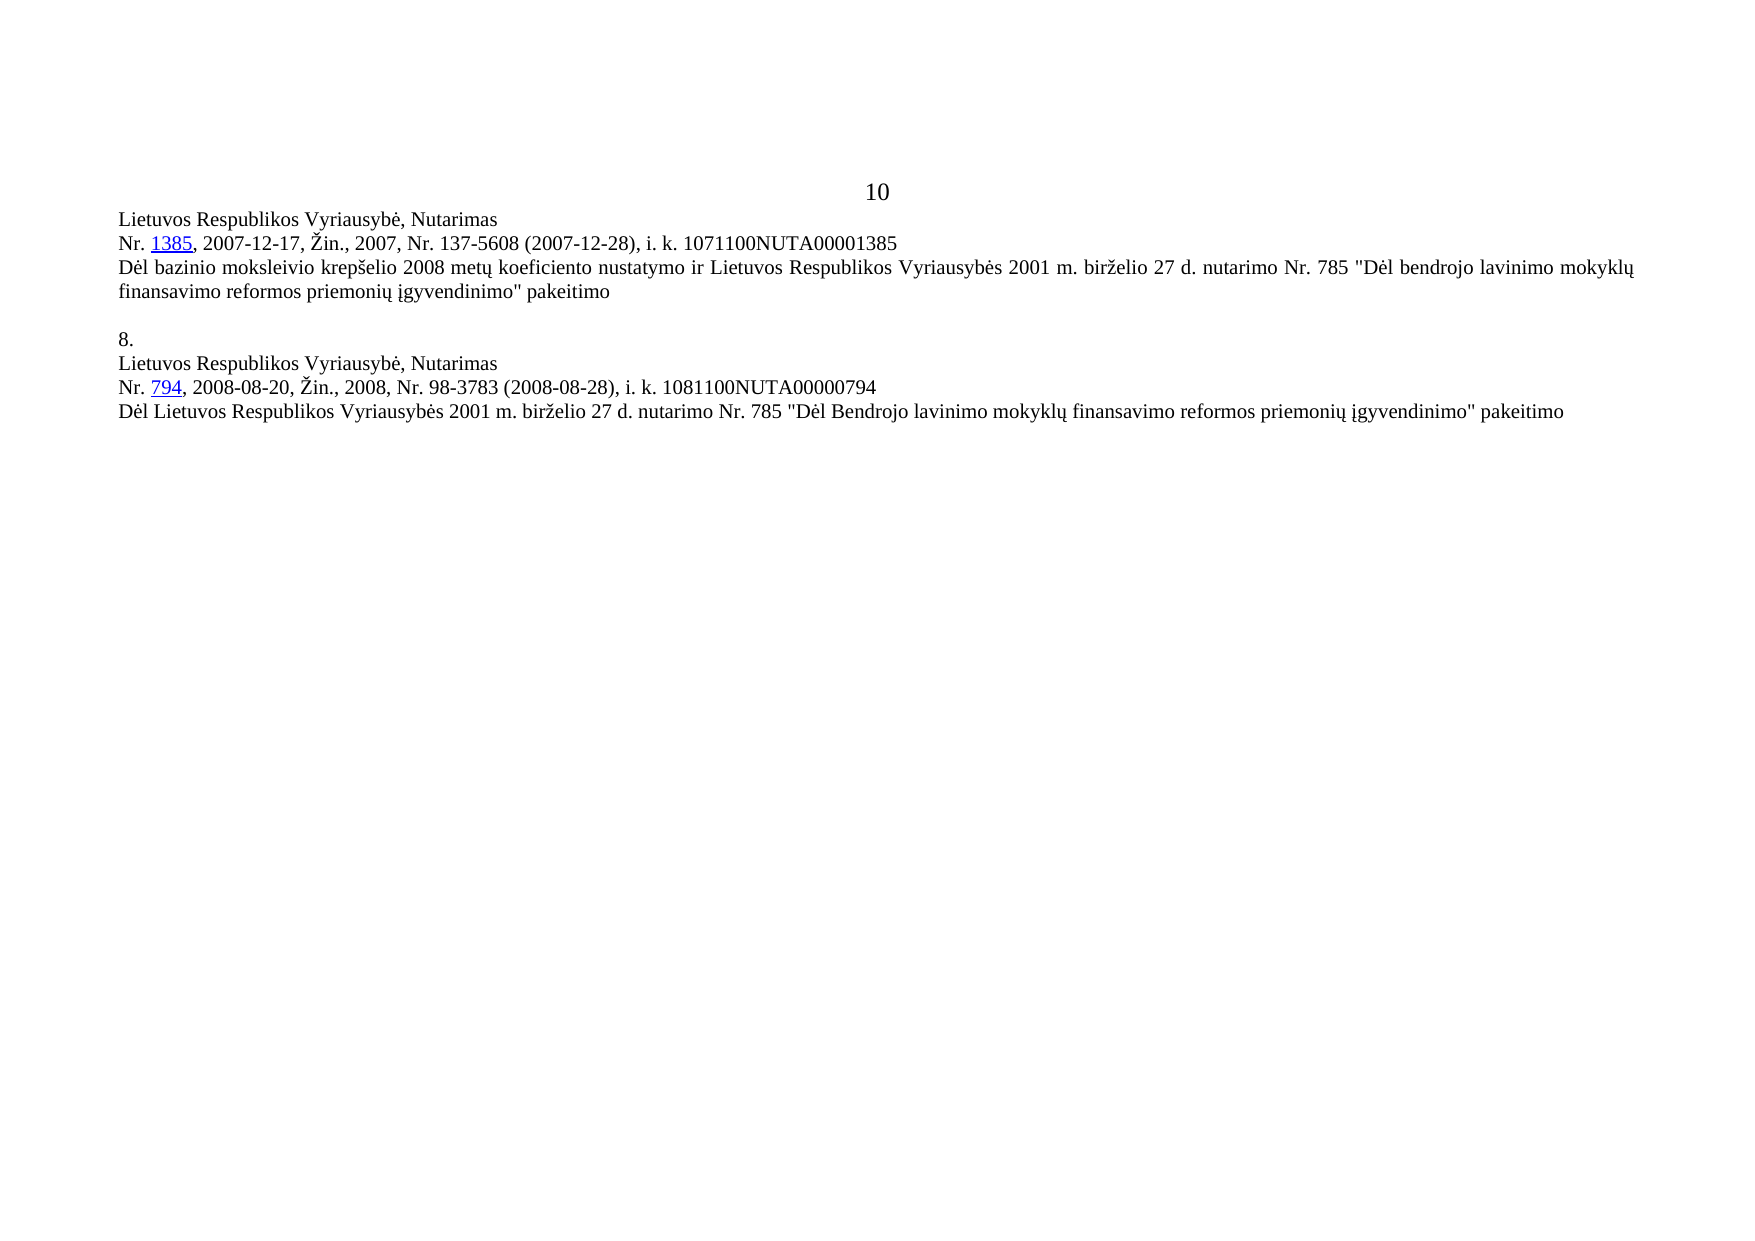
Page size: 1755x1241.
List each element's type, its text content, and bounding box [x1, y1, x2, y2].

text 8. [118, 327, 1636, 351]
text Lietuvos Respublikos Vyriausybė, Nutarimas [118, 351, 1636, 375]
text Nr. 1385, 2007-12-17, Žin., 2007, Nr. 137-5608 (2007-12-28), i. k. 1071100NUTA00001385 [118, 231, 1636, 255]
text Nr. 794, 2008-08-20, Žin., 2008, Nr. 98-3783 (2008-08-28), i. k. 1081100NUTA00000794 [118, 375, 1636, 399]
text Dėl bazinio moksleivio krepšelio 2008 metų koeficiento nustatymo ir Lietuvos Respublikos Vyriausybės 2001 m. birželio 27 d. nutarimo Nr. 785 "Dėl bendrojo lavinimo mokyklų finansavimo reformos priemonių įgyvendinimo" pakeitimo [118, 255, 1636, 303]
text Dėl Lietuvos Respublikos Vyriausybės 2001 m. birželio 27 d. nutarimo Nr. 785 "Dėl Bendrojo lavinimo mokyklų finansavimo reformos priemonių įgyvendinimo" pakeitimo [118, 399, 1636, 423]
text Lietuvos Respublikos Vyriausybė, Nutarimas [118, 207, 1636, 231]
